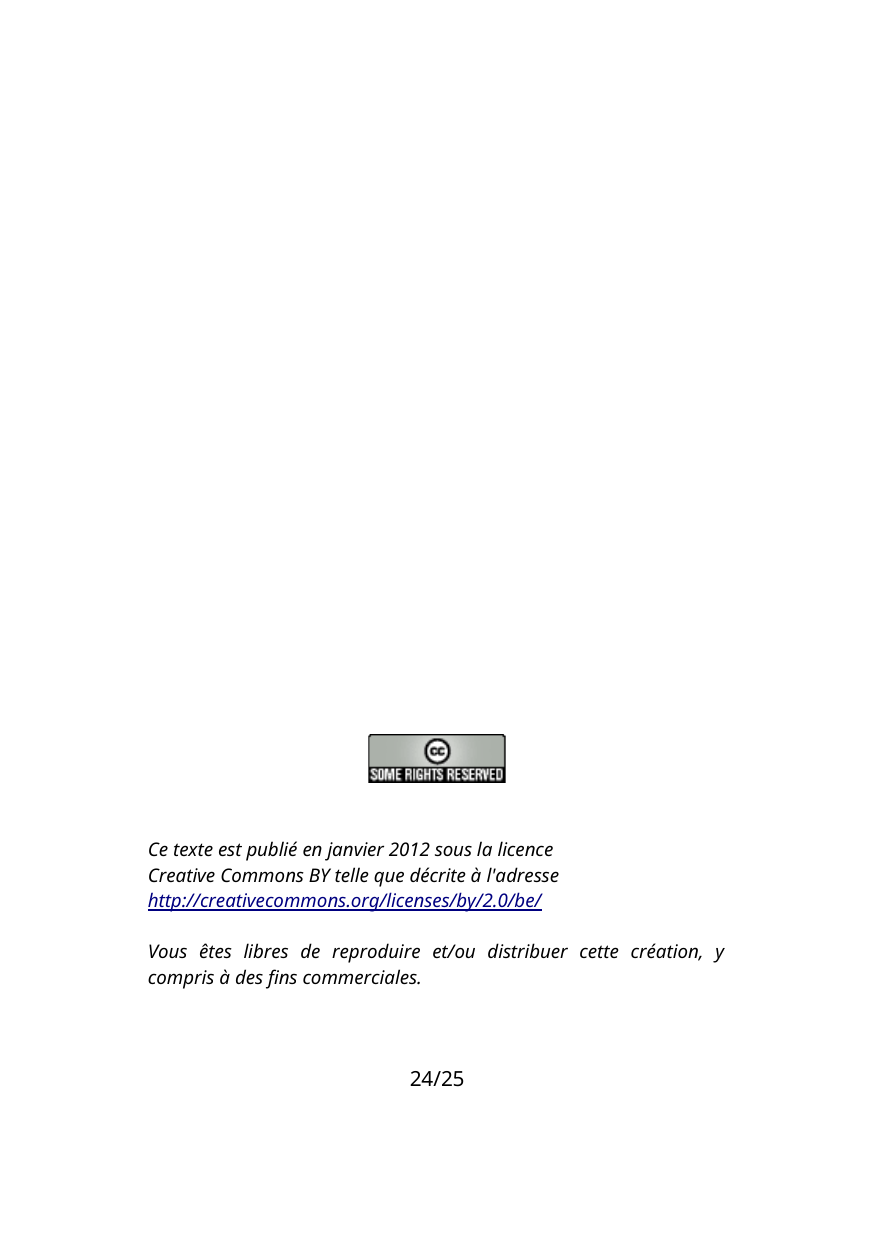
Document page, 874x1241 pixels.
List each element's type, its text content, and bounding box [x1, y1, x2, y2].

text Vous êtes libres de reproduire et/ou distribuer cette création, y compris à des fins commerciales. [148, 939, 726, 990]
text Ce texte est publié en janvier 2012 sous la licence [148, 837, 726, 862]
text Creative Commons BY telle que décrite à l'adresse http://creativecommons.org/licenses/by/2.0/be/ [148, 862, 726, 913]
picture [368, 734, 506, 783]
